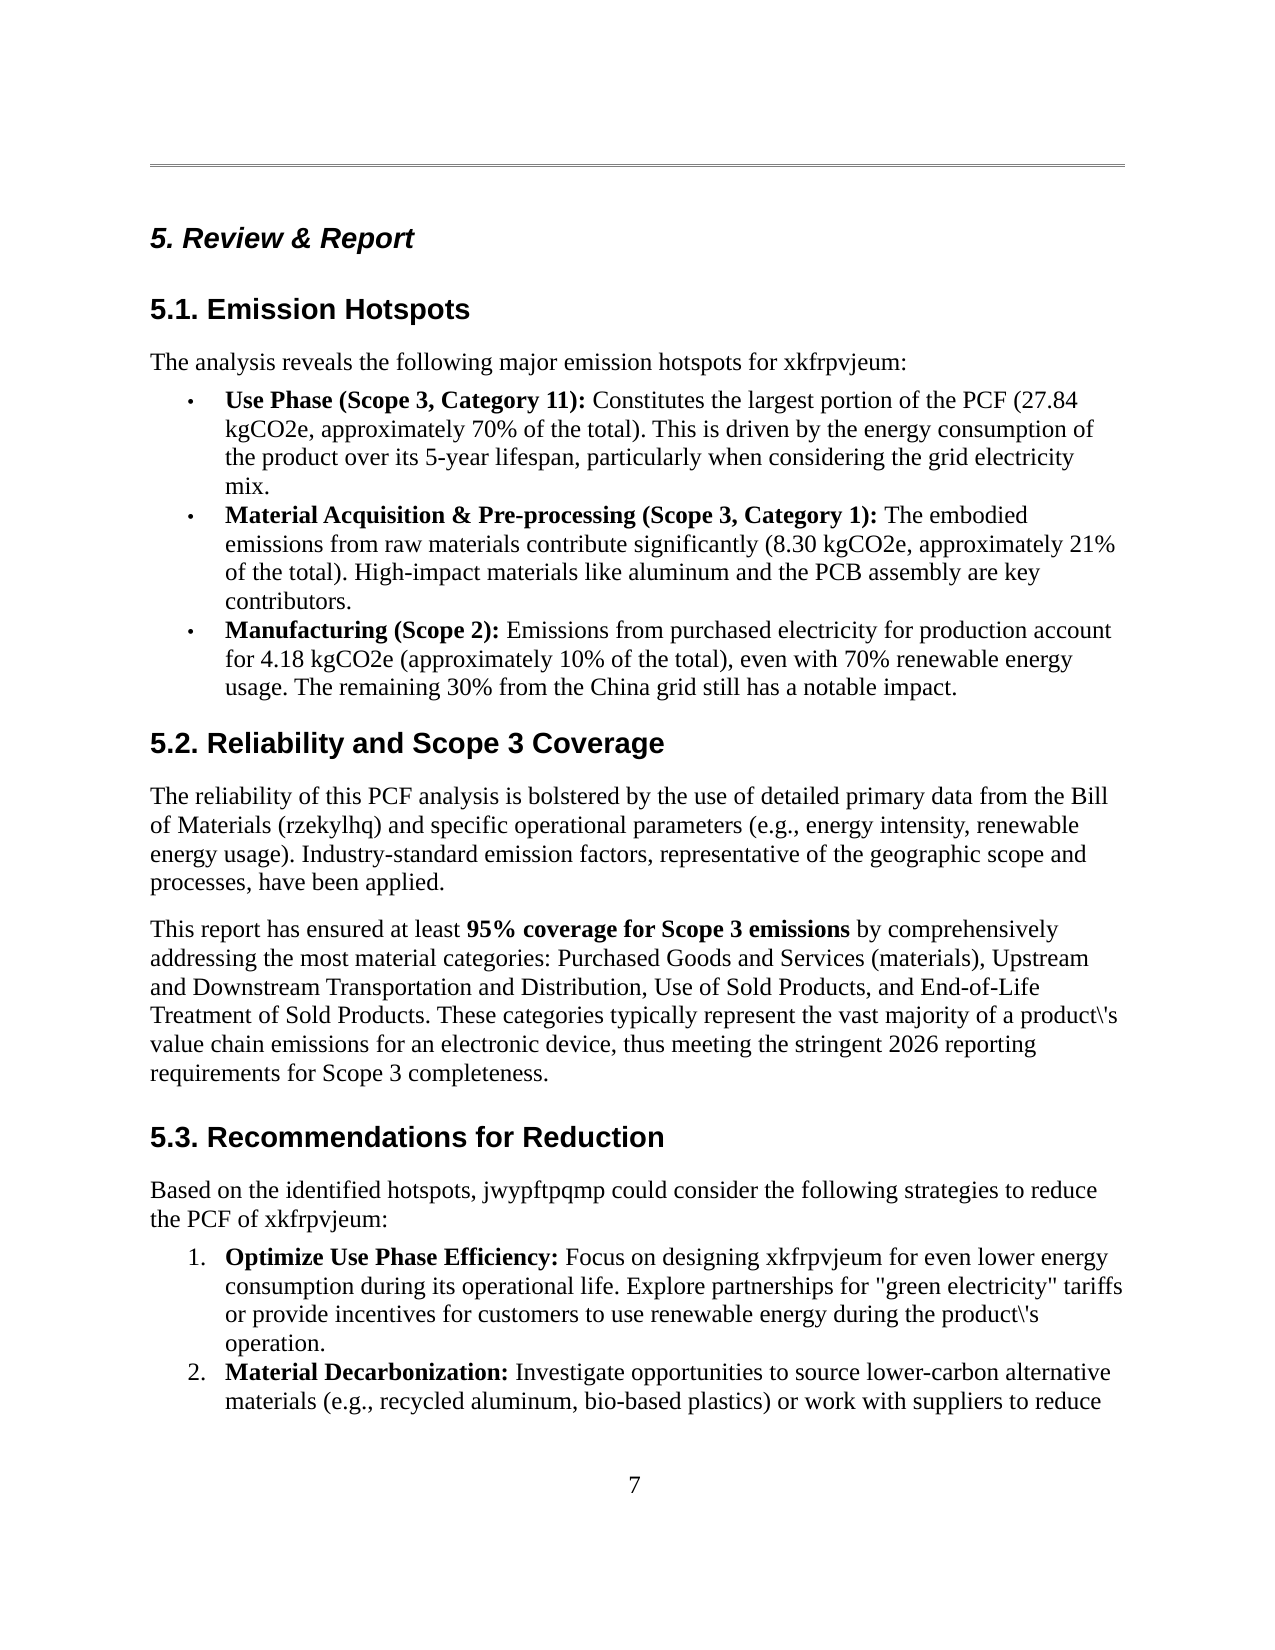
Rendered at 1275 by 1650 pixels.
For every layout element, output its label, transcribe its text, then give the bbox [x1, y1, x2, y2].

subtitle 5. Review & Report [150, 221, 1125, 255]
subtitle 5.3. Recommendations for Reduction [150, 1121, 1125, 1154]
subtitle 5.1. Emission Hotspots [150, 292, 1125, 326]
list Material Decarbonization: Investigate opportunities to source lower-carbon alternative materials (e.g., recycled aluminum, bio-based plastics) or work with suppliers to reduce [187, 1357, 1125, 1414]
list Optimize Use Phase Efficiency: Focus on designing xkfrpvjeum for even lower energy consumption during its operational life. Explore partnerships for "green electricity" tariffs or provide incentives for customers to use renewable energy during the product\'s operation. [187, 1242, 1125, 1357]
list Use Phase (Scope 3, Category 11): Constitutes the largest portion of the PCF (27.84 kgCO2e, approximately 70% of the total). This is driven by the energy consumption of the product over its 5-year lifespan, particularly when considering the grid electricity mix. [187, 385, 1125, 500]
text The reliability of this PCF analysis is bolstered by the use of detailed primary data from the Bill of Materials (rzekylhq) and specific operational parameters (e.g., energy intensity, renewable energy usage). Industry-standard emission factors, representative of the geographic scope and processes, have been applied. [150, 781, 1125, 896]
list Manufacturing (Scope 2): Emissions from purchased electricity for production account for 4.18 kgCO2e (approximately 10% of the total), even with 70% renewable energy usage. The remaining 30% from the China grid still has a notable impact. [187, 615, 1125, 701]
list Material Acquisition & Pre-processing (Scope 3, Category 1): The embodied emissions from raw materials contribute significantly (8.30 kgCO2e, approximately 21% of the total). High-impact materials like aluminum and the PCB assembly are key contributors. [187, 500, 1125, 615]
text The analysis reveals the following major emission hotspots for xkfrpvjeum: [150, 347, 1125, 376]
text Based on the identified hotspots, jwypftpqmp could consider the following strategies to reduce the PCF of xkfrpvjeum: [150, 1176, 1125, 1233]
text This report has ensured at least 95% coverage for Scope 3 emissions by comprehensively addressing the most material categories: Purchased Goods and Services (materials), Upstream and Downstream Transportation and Distribution, Use of Sold Products, and End-of-Life Treatment of Sold Products. These categories typically represent the vast majority of a product\'s value chain emissions for an electronic device, thus meeting the stringent 2026 reporting requirements for Scope 3 completeness. [150, 914, 1125, 1087]
subtitle 5.2. Reliability and Scope 3 Coverage [150, 726, 1125, 760]
